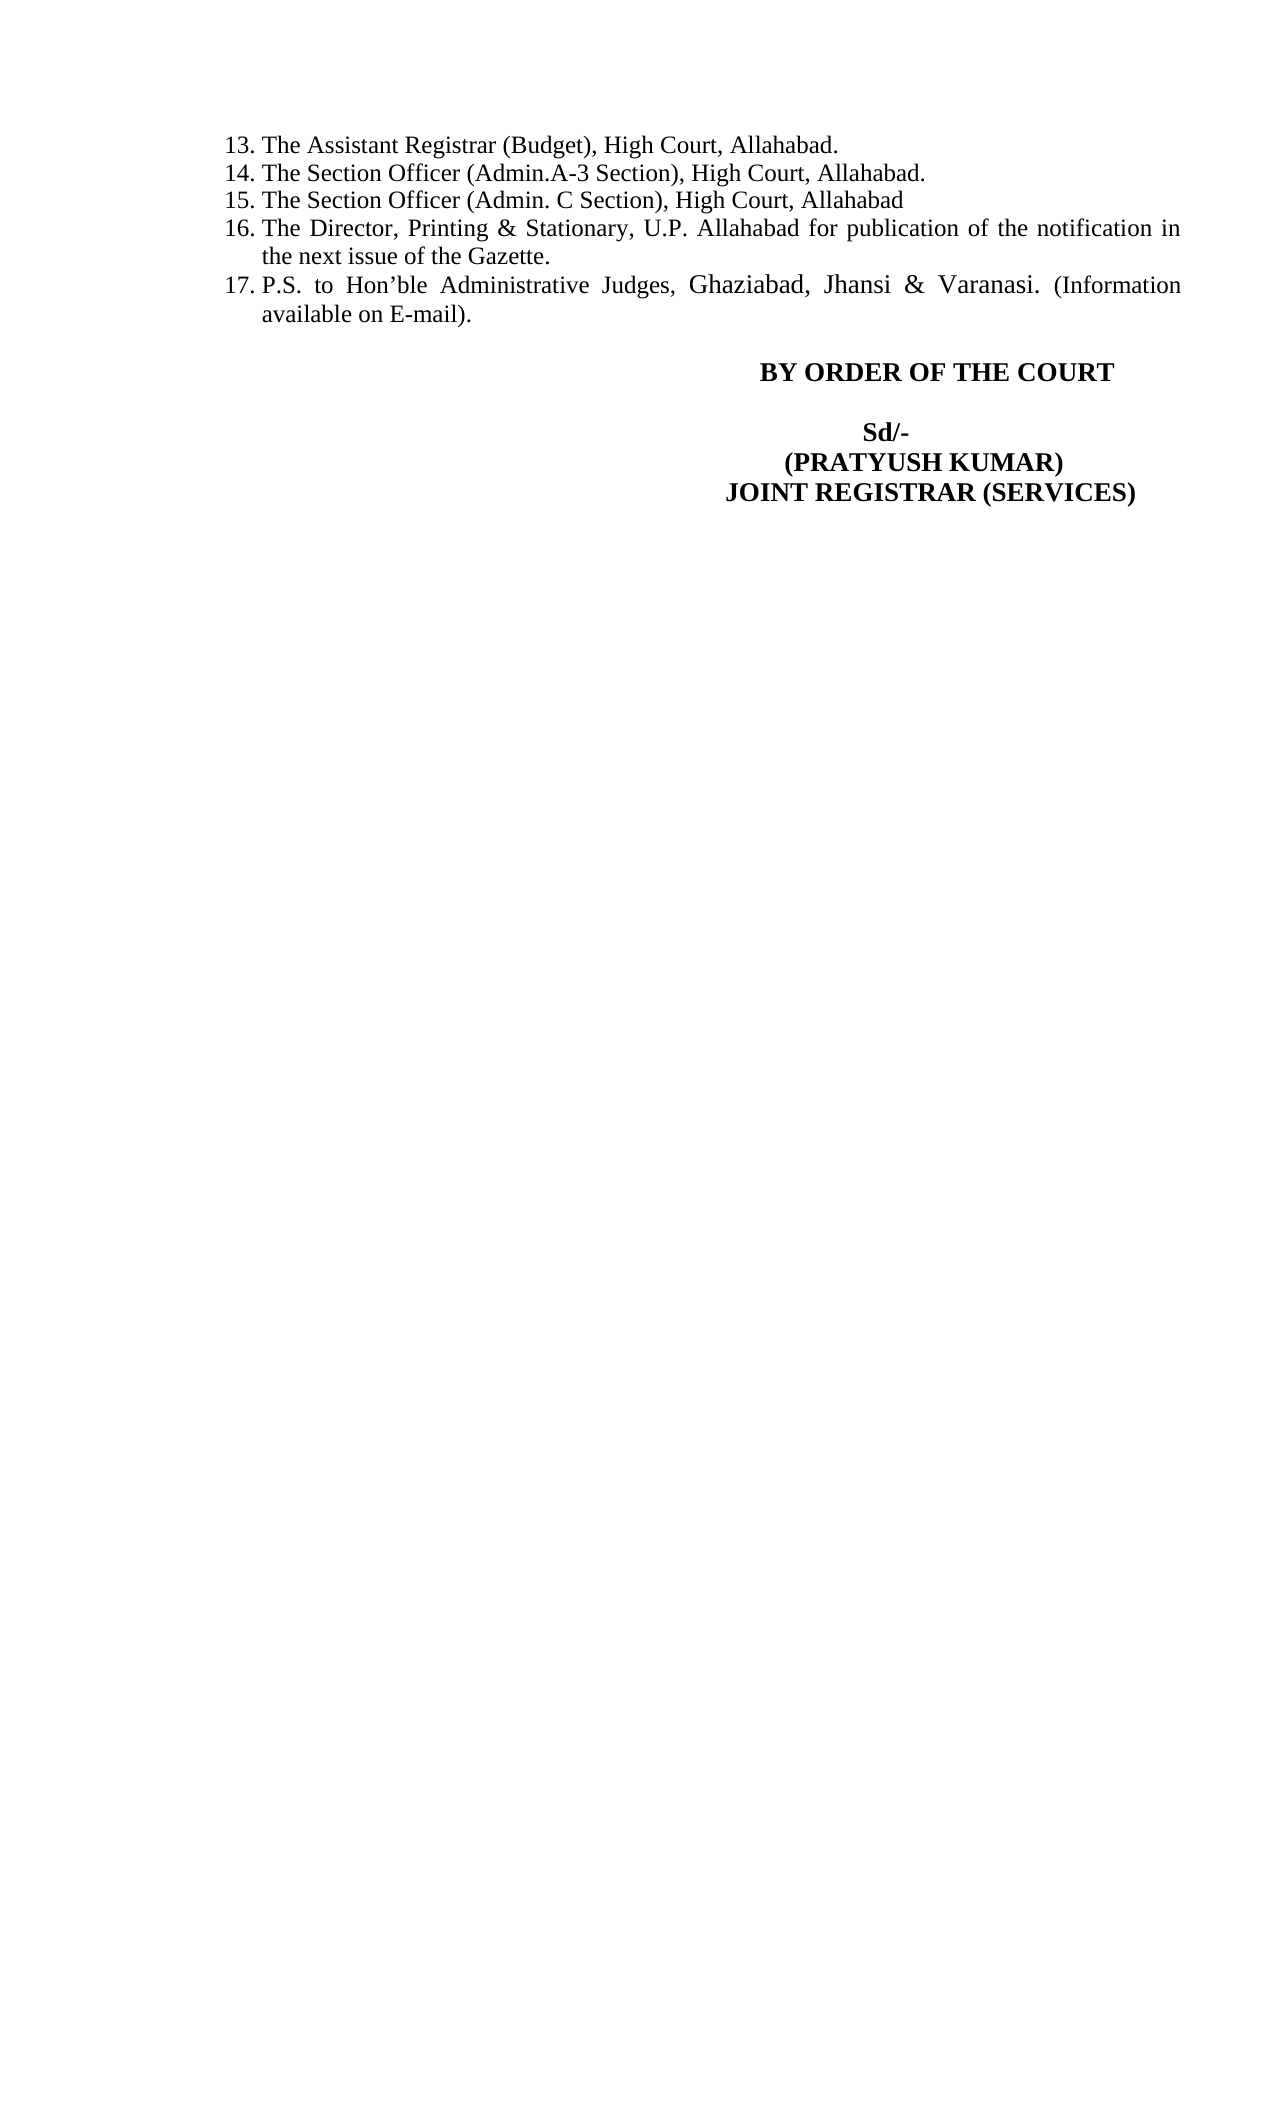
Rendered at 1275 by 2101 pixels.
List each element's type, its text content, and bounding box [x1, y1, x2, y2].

text BY ORDER OF THE COURT [712, 357, 1181, 387]
list The Director, Printing & Stationary, U.P. Allahabad for publication of the notification in the next issue of the Gazette. [224, 214, 1181, 270]
text (PRATYUSH KUMAR) [562, 447, 1183, 477]
list The Section Officer (Admin.A-3 Section), High Court, Allahabad. [224, 159, 1181, 187]
list The Section Officer (Admin. C Section), High Court, Allahabad [224, 187, 1181, 214]
text Sd/- [787, 417, 1181, 447]
list P.S. to Hon’ble Administrative Judges, Ghaziabad, Jhansi & Varanasi. (Information available on E-mail). [224, 270, 1181, 327]
list The Assistant Registrar (Budget), High Court, Allahabad. [224, 131, 1181, 159]
text JOINT REGISTRAR (SERVICES) [187, 477, 1181, 507]
